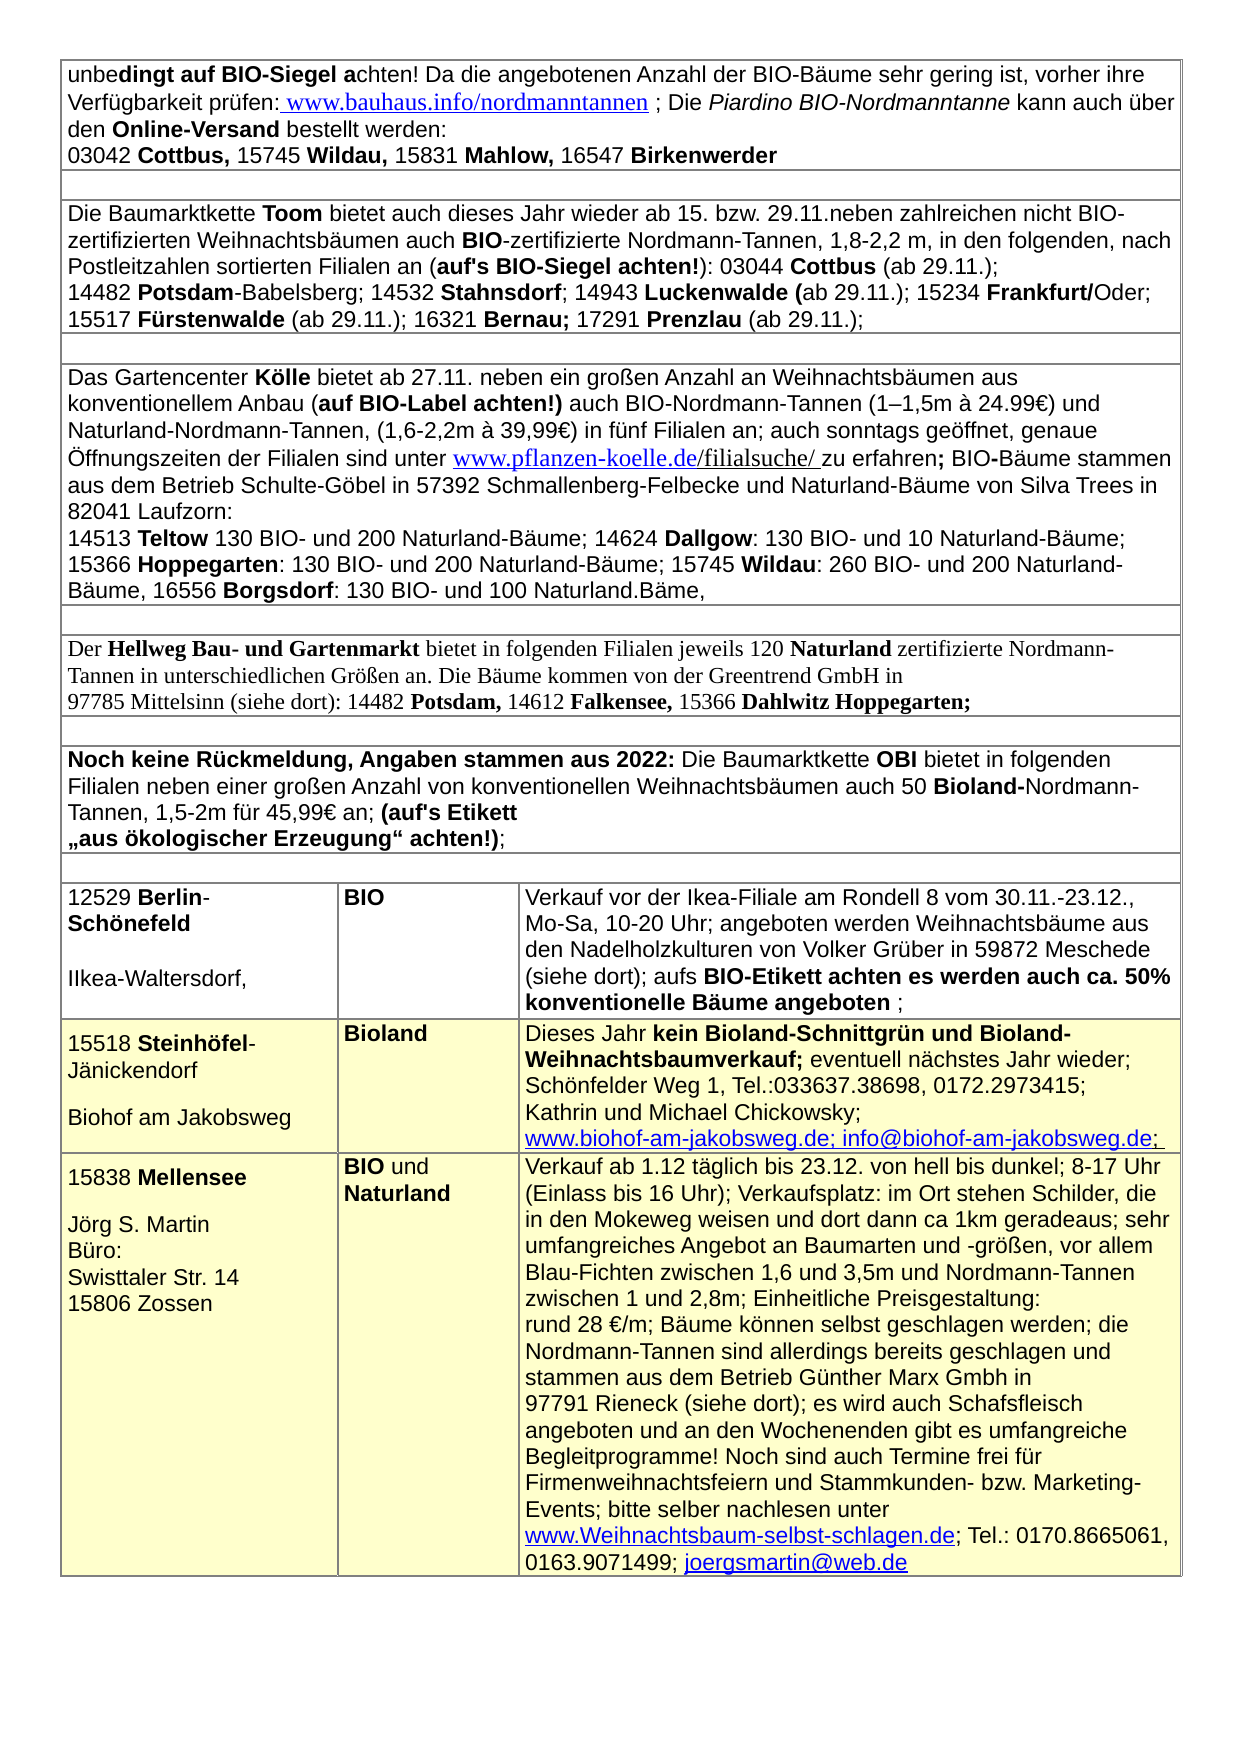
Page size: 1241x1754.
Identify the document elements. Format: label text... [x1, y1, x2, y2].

table_cell Das Gartencenter Kölle bietet ab 27.11. neben ein großen Anzahl an Weihnachts­bäumen aus konventionellem Anbau (auf BIO-Label achten!) auch BIO-Nordmann-Tannen (1–1,5m à 24.99€) und Naturland-Nordmann-Tannen, (1,6-2,2m à 39,99€) in fünf Filialen an; auch sonntags geöffnet, genaue Öffnungszeiten der Filialen sind unter www.pflanzen‑koelle.de/filialsuche/ zu erfahren; BIO-Bäume stammen aus dem Betrieb Schulte-Göbel in 57392 Schmallenberg-Felbecke und Naturland-Bäume von Silva Trees in 82041 Laufzorn: 14513 Teltow 130 BIO- und 200 Naturland-Bäume; 14624 Dallgow: 130 BIO- und 10 Naturland-Bäume; 15366 Hoppegarten: 130 BIO- und 200 Naturland-Bäume; 15745 Wildau: 260 BIO- und 200 Naturland-Bäume, 16556 Borgsdorf: 130 BIO- und 100 Naturland.Bäme, [62, 365, 1180, 603]
table_cell unbedingt auf BIO-Siegel achten! Da die angebotenen Anzahl der BIO-Bäume sehr gering ist, vorher ihre Verfügbarkeit prüfen: www.bauhaus.info/nordmanntannen ; Die Piardino BIO-Nordmanntanne kann auch über den Online-Versand bestellt werden: 03042 Cottbus, 15745 Wildau, 15831 Mahlow, 16547 Birkenwerder [62, 61, 1180, 168]
table_cell [62, 606, 1180, 634]
table_cell 15518 Steinhöfel- Jänickendorf Biohof am Jakobsweg [62, 1020, 337, 1152]
table_cell [62, 854, 1180, 882]
table_cell BIO [339, 884, 518, 1018]
table_cell Verkauf vor der Ikea-Filiale am Rondell 8 vom 30.11.-23.12., Mo-Sa, 10-20 Uhr; angeboten werden Weihnachtsbäume aus den Nadelholzkulturen von Volker Grüber in 59872 Meschede (siehe dort); aufs BIO-Etikett achten es werden auch ca. 50% konventionelle Bäume angeboten ; [520, 884, 1180, 1018]
table_cell BIO und Naturland [339, 1154, 518, 1575]
table_cell [62, 171, 1180, 199]
table_cell 12529 Berlin-Schönefeld IIkea-Waltersdorf, [62, 884, 337, 1018]
table_cell 15838 Mellensee Jörg S. Martin Büro: Swisttaler Str. 14 15806 Zossen [62, 1154, 337, 1575]
table_cell [62, 717, 1180, 745]
table_cell Die Baumarktkette Toom bietet auch dieses Jahr wieder ab 15. bzw. 29.11.neben zahlreichen nicht BIO-zertifizierten Weihnachtsbäumen auch BIO-zertifizierte Nordmann-Tannen, 1,8-2,2 m, in den folgenden, nach Postleitzahlen sortierten Filialen an (auf's BIO-Siegel achten!): 03044 Cottbus (ab 29.11.); 14482 Potsdam-Babelsberg; 14532 Stahnsdorf; 14943 Luckenwalde (ab 29.11.); 15234 Frankfurt/Oder; 15517 Fürstenwalde (ab 29.11.); 16321 Bernau; 17291 Prenzlau (ab 29.11.); [62, 201, 1180, 332]
table_cell Bioland [339, 1020, 518, 1152]
table_cell Verkauf ab 1.12 täglich bis 23.12. von hell bis dunkel; 8-17 Uhr (Einlass bis 16 Uhr); Verkaufsplatz: im Ort stehen Schilder, die in den Mokeweg weisen und dort dann ca 1km geradeaus; sehr umfangreiches Angebot an Baumarten und -größen, vor allem Blau-Fichten zwischen 1,6 und 3,5m und Nordmann-Tannen zwischen 1 und 2,8m; Einheitliche Preisgestaltung: rund 28 €/m; Bäume können selbst geschlagen werden; die Nordmann-Tannen sind allerdings bereits geschlagen und stammen aus dem Betrieb Günther Marx Gmbh in 97791 Rieneck (siehe dort); es wird auch Schafsfleisch angeboten und an den Wochenenden gibt es umfangreiche Begleitprogramme! Noch sind auch Termine frei für Firmenweihnachtsfeiern und Stammkunden- bzw. Marketing-Events; bitte selber nachlesen unter www.Weihnachtsbaum-selbst-schlagen.de; Tel.: 0170.8665061, 0163.9071499; joergsmartin@web.de [520, 1154, 1180, 1575]
table_cell Dieses Jahr kein Bioland-Schnittgrün und Bioland-Weihnachtsbaumverkauf; eventuell nächstes Jahr wieder; Schönfelder Weg 1, Tel.:033637.38698, 0172.2973415; Kathrin und Michael Chickowsky; www.biohof-am-jakobsweg.de; info@biohof-am-jakobsweg.de; [520, 1020, 1180, 1152]
table_cell Der Hellweg Bau- und Gartenmarkt bietet in folgenden Filialen jeweils 120 Naturland zertifizierte Nordmann-Tannen in unterschiedlichen Größen an. Die Bäume kommen von der Greentrend GmbH in 97785 Mittelsinn (siehe dort): 14482 Potsdam, 14612 Falkensee, 15366 Dahlwitz Hoppegarten; [62, 636, 1180, 714]
table_cell Noch keine Rückmeldung, Angaben stammen aus 2022: Die Baumarktkette OBI bietet in folgenden Filialen neben einer großen Anzahl von konventionellen Weihnachtsbäumen auch 50 Bioland-Nordmann-Tannen, 1,5-2m für 45,99€ an; (auf's Etikett „aus ökologischer Erzeugung“ achten!); [62, 747, 1180, 852]
table_cell [62, 334, 1180, 362]
